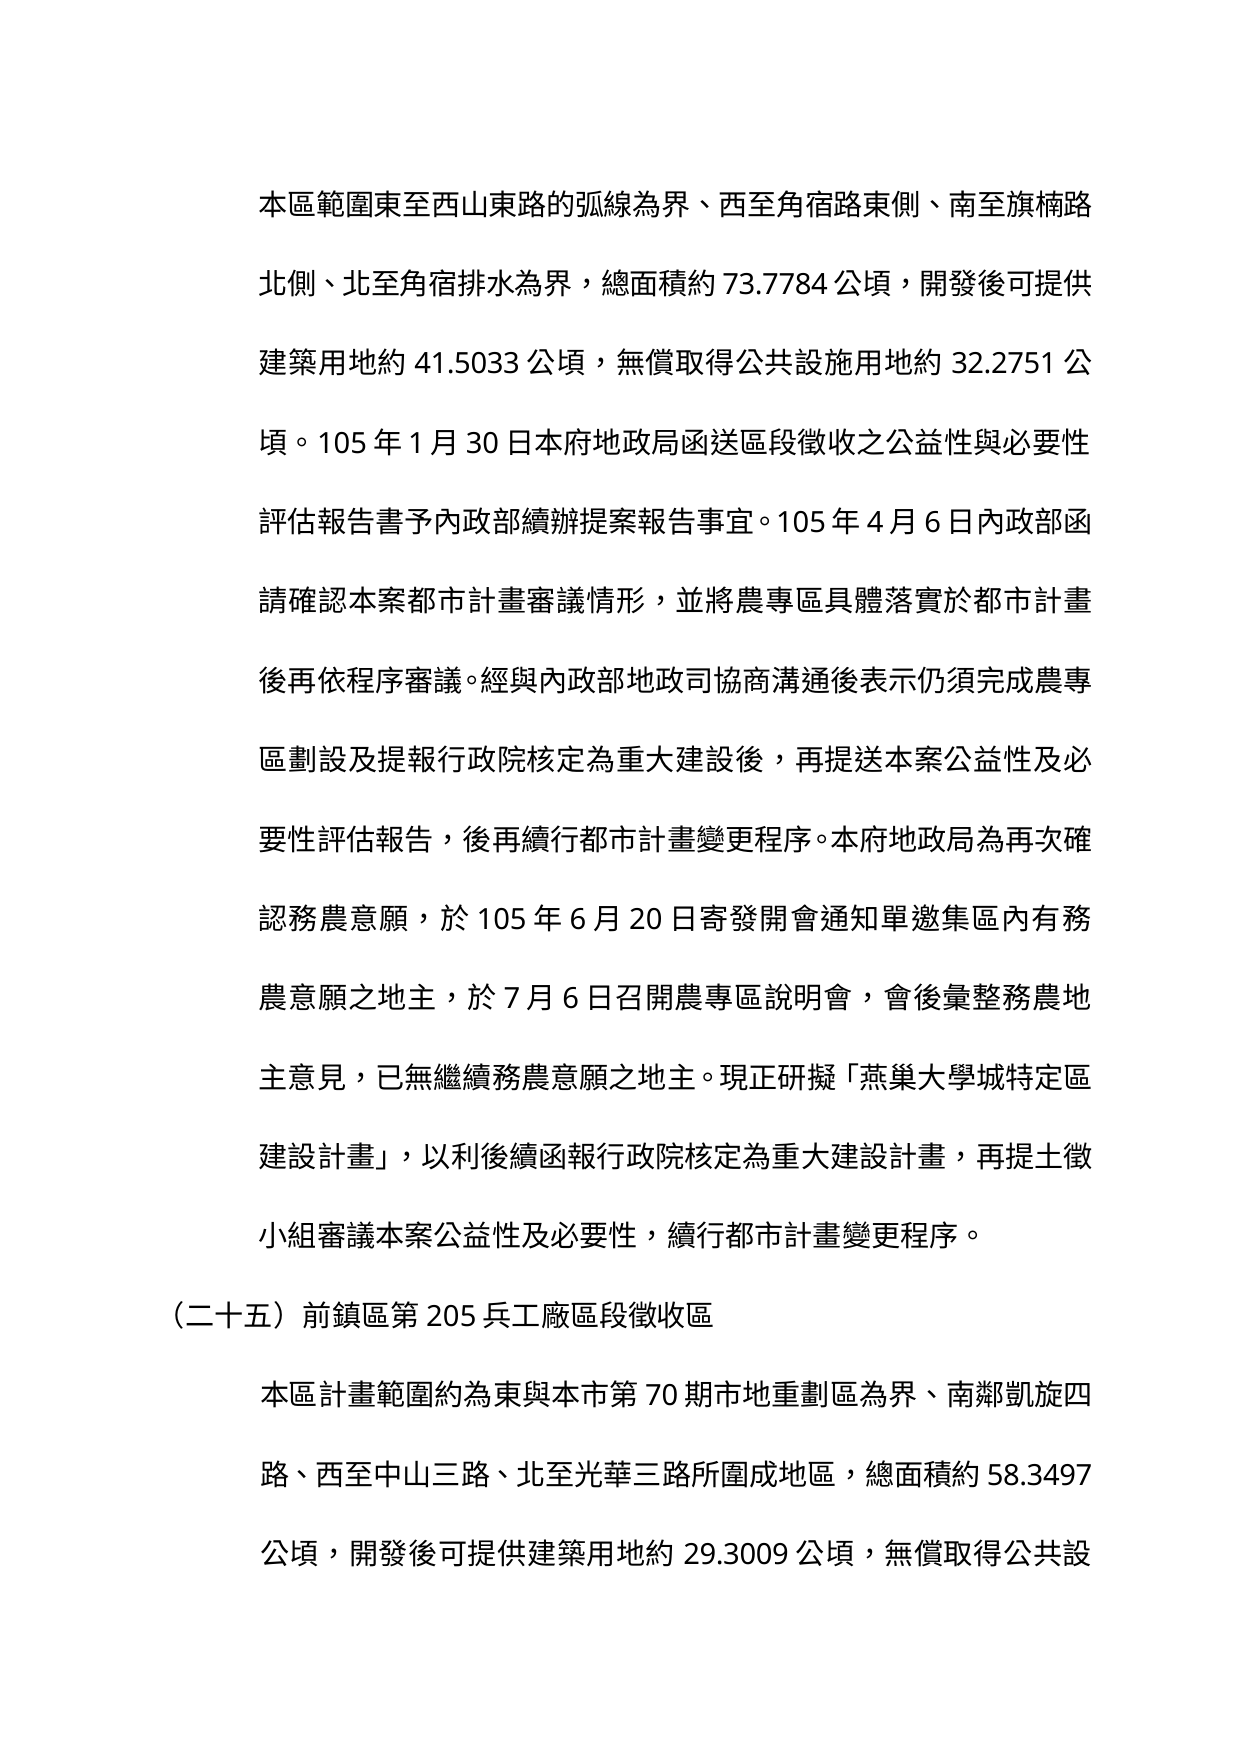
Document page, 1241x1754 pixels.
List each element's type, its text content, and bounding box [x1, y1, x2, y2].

text 本區範圍東至西山東路的弧線為界、西至角宿路東側、南至旗楠路北側、北至角宿排水為界，總面積約73.7784公頃，開發後可提供建築用地約41.5033公頃，無償取得公共設施用地約32.2751公頃。105年1月30日本府地政局函送區段徵收之公益性與必要性評估報告書予內政部續辦提案報告事宜。105年4月6日內政部函請確認本案都市計畫審議情形，並將農專區具體落實於都市計畫後再依程序審議。經與內政部地政司協商溝通後表示仍須完成農專區劃設及提報行政院核定為重大建設後，再提送本案公益性及必要性評估報告，後再續行都市計畫變更程序。本府地政局為再次確認務農意願，於105年6月20日寄發開會通知單邀集區內有務農意願之地主，於7月6日召開農專區說明會，會後彙整務農地主意見，已無繼續務農意願之地主。現正研擬「燕巢大學城特定區建設計畫」，以利後續函報行政院核定為重大建設計畫，再提土徵小組審議本案公益性及必要性，續行都市計畫變更程序。 [258, 163, 1092, 1274]
text 本區計畫範圍約為東與本市第70期市地重劃區為界、南鄰凱旋四路、西至中山三路、北至光華三路所圍成地區，總面積約58.3497公頃，開發後可提供建築用地約29.3009公頃，無償取得公共設 [260, 1353, 1092, 1591]
text （二十五）前鎮區第205兵工廠區段徵收區 [148, 1274, 1092, 1353]
